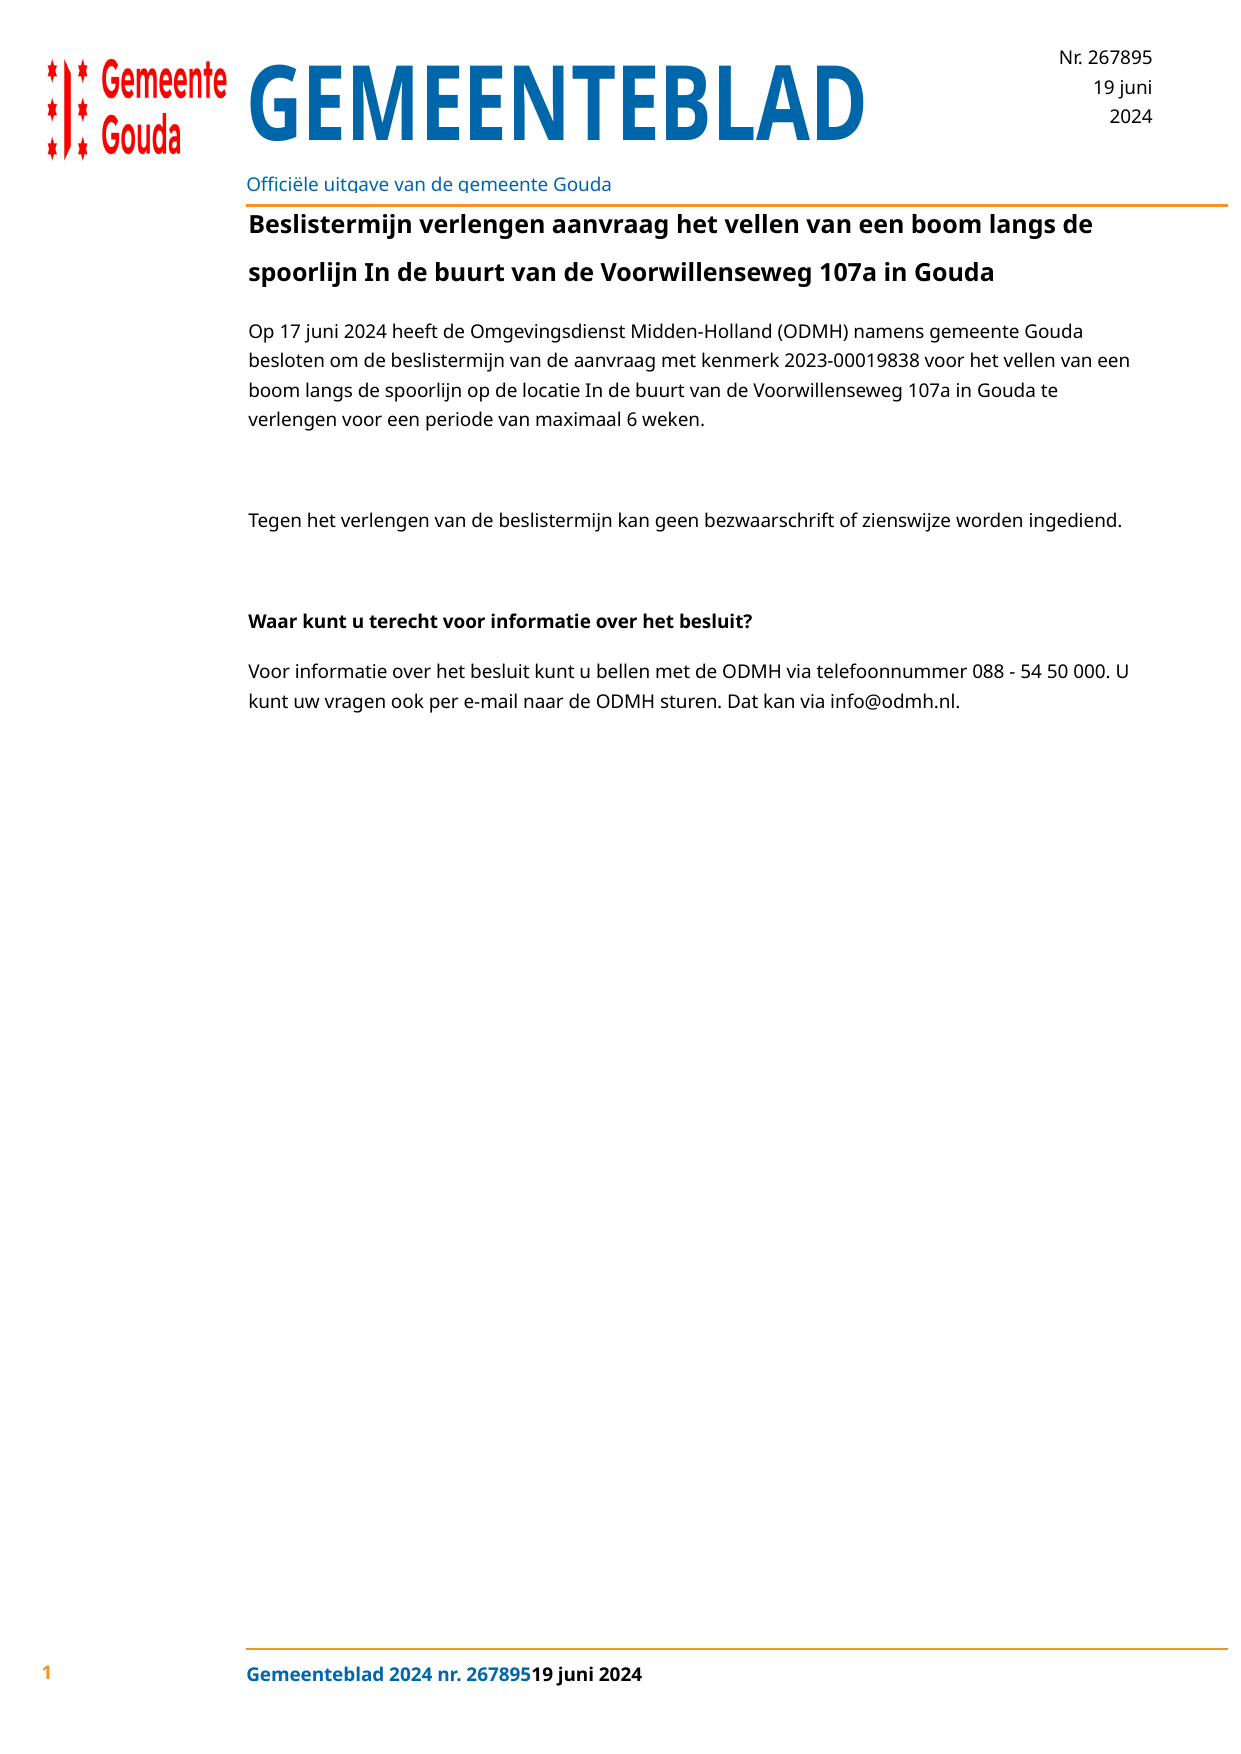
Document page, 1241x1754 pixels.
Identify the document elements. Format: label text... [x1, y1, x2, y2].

picture [41, 47, 231, 172]
text Beslistermijn verlengen aanvraag het vellen van een boom langs de spoorlijn In de buurt van de Voorwillenseweg 107a in Gouda [248, 207, 1152, 288]
text Op 17 juni 2024 heeft de Omgevingsdienst Midden-Holland (ODMH) namens gemeente Gouda besloten om de beslistermijn van de aanvraag met kenmerk 2023-00019838 voor het vellen van een boom langs de spoorlijn op de locatie In de buurt van de Voorwillenseweg 107a in Gouda te verlengen voor een periode van maximaal 6 weken. [248, 318, 1152, 432]
text Tegen het verlengen van de beslistermijn kan geen bezwaarschrift of zienswijze worden ingediend. [248, 507, 1152, 533]
text Voor informatie over het besluit kunt u bellen met de ODMH via telefoonnummer 088 - 54 50 000. U kunt uw vragen ook per e-mail naar de ODMH sturen. Dat kan via info@odmh.nl. [248, 659, 1152, 714]
text Waar kunt u terecht voor informatie over het besluit? [248, 608, 1152, 634]
